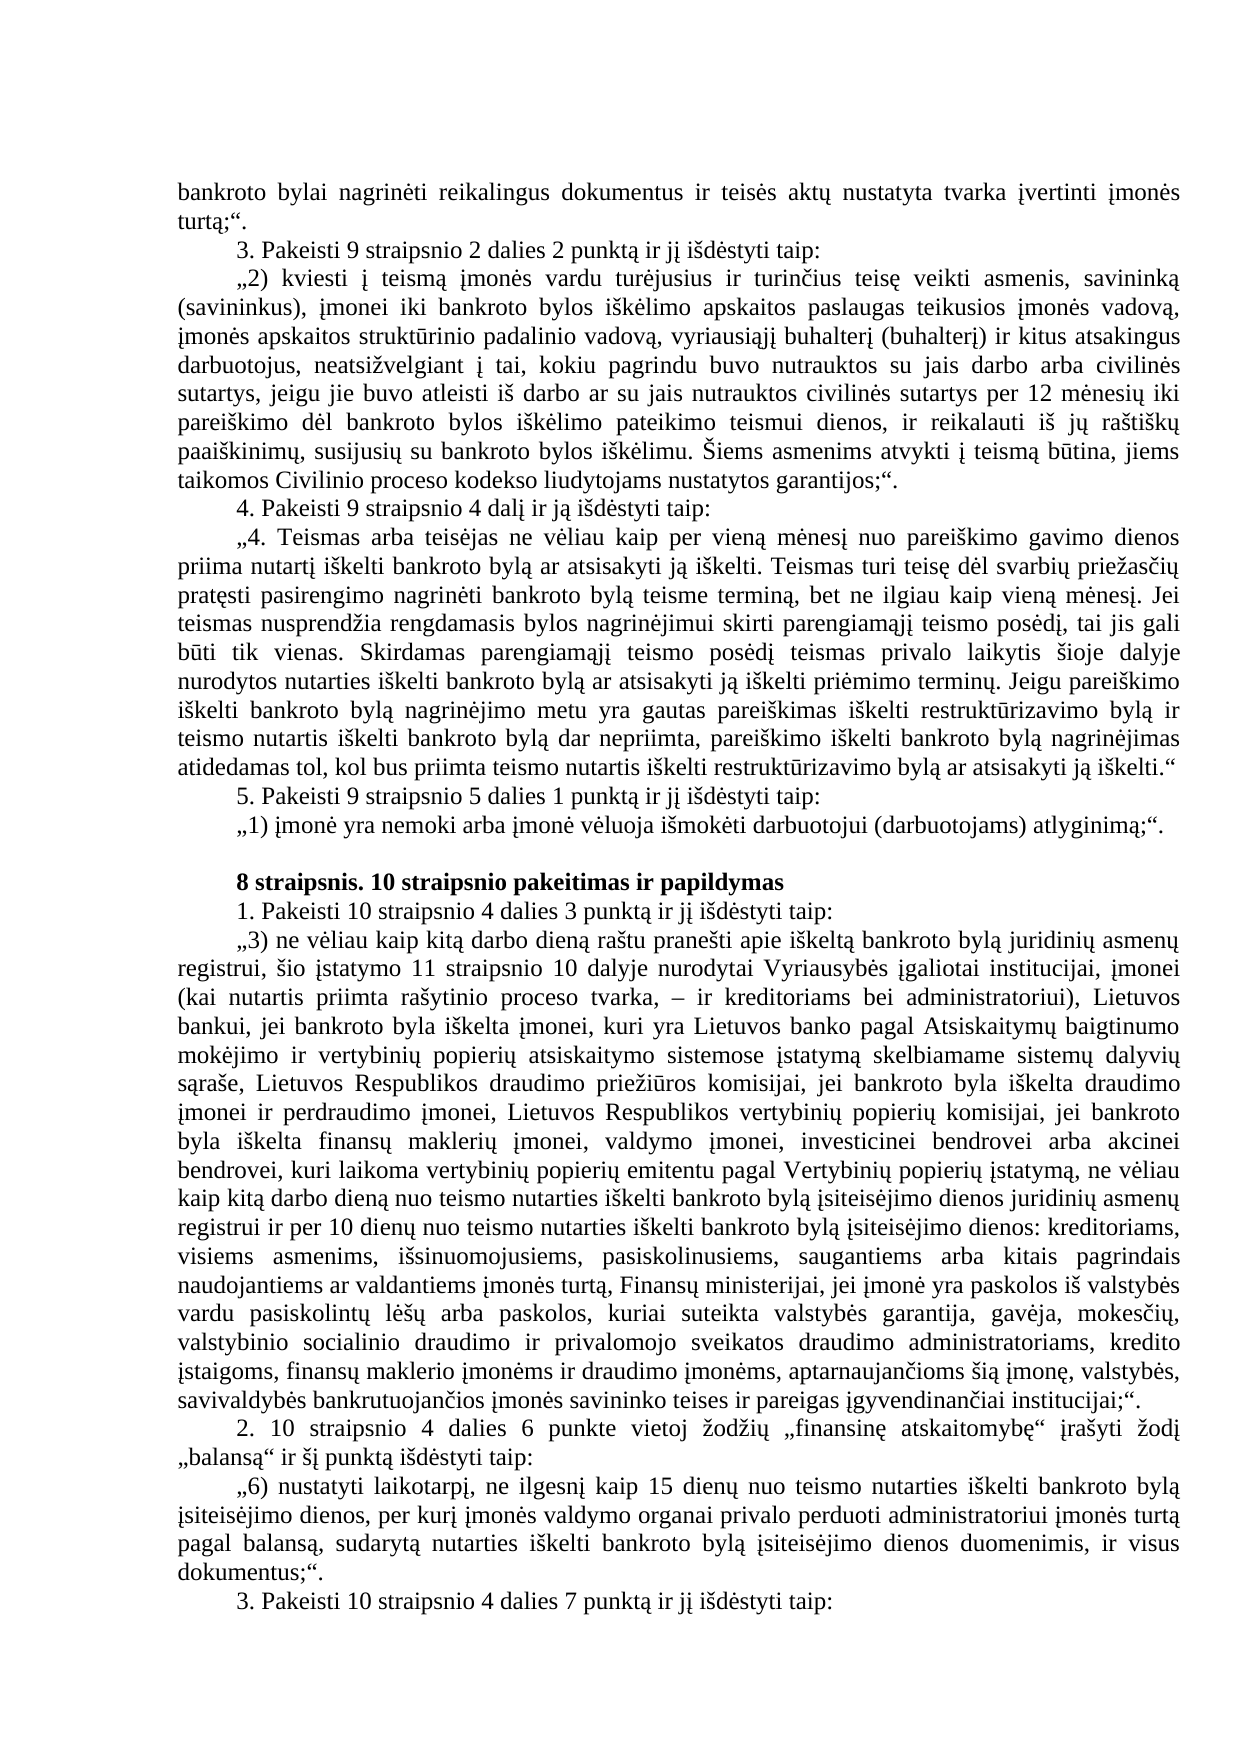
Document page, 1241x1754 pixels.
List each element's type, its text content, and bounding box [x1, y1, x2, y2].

text 1. Pakeisti 10 straipsnio 4 dalies 3 punktą ir jį išdėstyti taip: [177, 896, 1181, 925]
text 8 straipsnis. 10 straipsnio pakeitimas ir papildymas [177, 867, 1181, 896]
text „4. Teismas arba teisėjas ne vėliau kaip per vieną mėnesį nuo pareiškimo gavimo dienos priima nutartį iškelti bankroto bylą ar atsisakyti ją iškelti. Teismas turi teisę dėl svarbių priežasčių pratęsti pasirengimo nagrinėti bankroto bylą teisme terminą, bet ne ilgiau kaip vieną mėnesį. Jei teismas nusprendžia rengdamasis bylos nagrinėjimui skirti parengiamąjį teismo posėdį, tai jis gali būti tik vienas. Skirdamas parengiamąjį teismo posėdį teismas privalo laikytis šioje dalyje nurodytos nutarties iškelti bankroto bylą ar atsisakyti ją iškelti priėmimo terminų. Jeigu pareiškimo iškelti bankroto bylą nagrinėjimo metu yra gautas pareiškimas iškelti restruktūrizavimo bylą ir teismo nutartis iškelti bankroto bylą dar nepriimta, pareiškimo iškelti bankroto bylą nagrinėjimas atidedamas tol, kol bus priimta teismo nutartis iškelti restruktūrizavimo bylą ar atsisakyti ją iškelti.“ [177, 522, 1181, 781]
text „2) kviesti į teismą įmonės vardu turėjusius ir turinčius teisę veikti asmenis, savininką (savininkus), įmonei iki bankroto bylos iškėlimo apskaitos paslaugas teikusios įmonės vadovą, įmonės apskaitos struktūrinio padalinio vadovą, vyriausiąjį buhalterį (buhalterį) ir kitus atsakingus darbuotojus, neatsižvelgiant į tai, kokiu pagrindu buvo nutrauktos su jais darbo arba civilinės sutartys, jeigu jie buvo atleisti iš darbo ar su jais nutrauktos civilinės sutartys per 12 mėnesių iki pareiškimo dėl bankroto bylos iškėlimo pateikimo teismui dienos, ir reikalauti iš jų raštiškų paaiškinimų, susijusių su bankroto bylos iškėlimu. Šiems asmenims atvykti į teismą būtina, jiems taikomos Civilinio proceso kodekso liudytojams nustatytos garantijos;“. [177, 263, 1181, 493]
text 3. Pakeisti 9 straipsnio 2 dalies 2 punktą ir jį išdėstyti taip: [177, 235, 1181, 263]
text 2. 10 straipsnio 4 dalies 6 punkte vietoj žodžių „finansinę atskaitomybę“ įrašyti žodį „balansą“ ir šį punktą išdėstyti taip: [177, 1413, 1181, 1471]
text „6) nustatyti laikotarpį, ne ilgesnį kaip 15 dienų nuo teismo nutarties iškelti bankroto bylą įsiteisėjimo dienos, per kurį įmonės valdymo organai privalo perduoti administratoriui įmonės turtą pagal balansą, sudarytą nutarties iškelti bankroto bylą įsiteisėjimo dienos duomenimis, ir visus dokumentus;“. [177, 1471, 1181, 1586]
text „1) įmonė yra nemoki arba įmonė vėluoja išmokėti darbuotojui (darbuotojams) atlyginimą;“. [177, 810, 1181, 838]
text 5. Pakeisti 9 straipsnio 5 dalies 1 punktą ir jį išdėstyti taip: [177, 781, 1181, 810]
text bankroto bylai nagrinėti reikalingus dokumentus ir teisės aktų nustatyta tvarka įvertinti įmonės turtą;“. [177, 177, 1181, 235]
text 3. Pakeisti 10 straipsnio 4 dalies 7 punktą ir jį išdėstyti taip: [177, 1586, 1181, 1615]
text 4. Pakeisti 9 straipsnio 4 dalį ir ją išdėstyti taip: [177, 493, 1181, 522]
text „3) ne vėliau kaip kitą darbo dieną raštu pranešti apie iškeltą bankroto bylą juridinių asmenų registrui, šio įstatymo 11 straipsnio 10 dalyje nurodytai Vyriausybės įgaliotai institucijai, įmonei (kai nutartis priimta rašytinio proceso tvarka, – ir kreditoriams bei administratoriui), Lietuvos bankui, jei bankroto byla iškelta įmonei, kuri yra Lietuvos banko pagal Atsiskaitymų baigtinumo mokėjimo ir vertybinių popierių atsiskaitymo sistemose įstatymą skelbiamame sistemų dalyvių sąraše, Lietuvos Respublikos draudimo priežiūros komisijai, jei bankroto byla iškelta draudimo įmonei ir perdraudimo įmonei, Lietuvos Respublikos vertybinių popierių komisijai, jei bankroto byla iškelta finansų maklerių įmonei, valdymo įmonei, investicinei bendrovei arba akcinei bendrovei, kuri laikoma vertybinių popierių emitentu pagal Vertybinių popierių įstatymą, ne vėliau kaip kitą darbo dieną nuo teismo nutarties iškelti bankroto bylą įsiteisėjimo dienos juridinių asmenų registrui ir per 10 dienų nuo teismo nutarties iškelti bankroto bylą įsiteisėjimo dienos: kreditoriams, visiems asmenims, išsinuomojusiems, pasiskolinusiems, saugantiems arba kitais pagrindais naudojantiems ar valdantiems įmonės turtą, Finansų ministerijai, jei įmonė yra paskolos iš valstybės vardu pasiskolintų lėšų arba paskolos, kuriai suteikta valstybės garantija, gavėja, mokesčių, valstybinio socialinio draudimo ir privalomojo sveikatos draudimo administratoriams, kredito įstaigoms, finansų maklerio įmonėms ir draudimo įmonėms, aptarnaujančioms šią įmonę, valstybės, savivaldybės bankrutuojančios įmonės savininko teises ir pareigas įgyvendinančiai institucijai;“. [177, 925, 1181, 1413]
